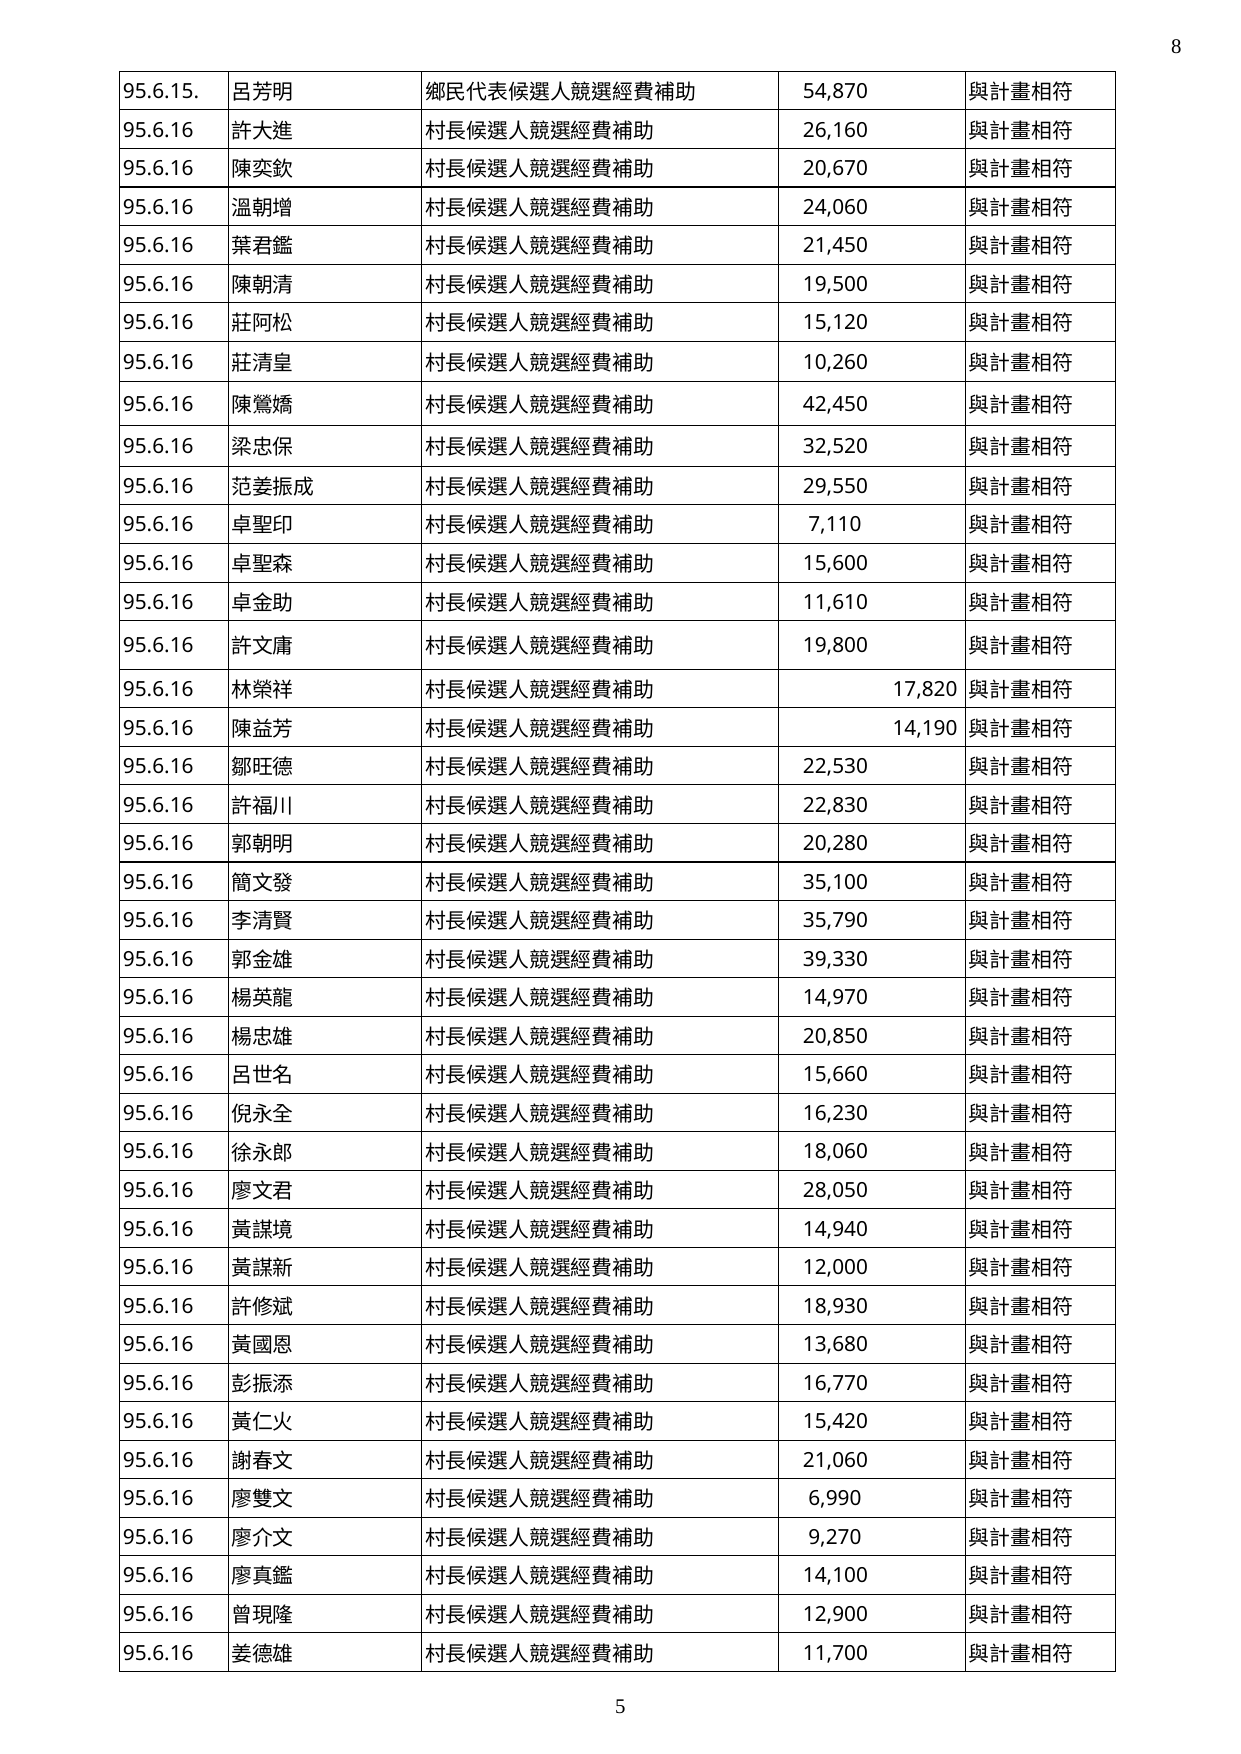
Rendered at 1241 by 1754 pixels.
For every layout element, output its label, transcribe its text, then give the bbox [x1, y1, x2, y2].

table_cell 村長候選人競選經費補助 [422, 670, 778, 707]
table_cell 村長候選人競選經費補助 [422, 1479, 778, 1517]
table_cell 95.6.16 [120, 1364, 228, 1401]
table_cell 許文庸 [229, 621, 421, 669]
table_cell 陳益芳 [229, 708, 421, 746]
table_cell [1116, 1594, 1240, 1632]
table_cell 與計畫相符 [966, 824, 1115, 861]
table_cell 村長候選人競選經費補助 [422, 583, 778, 620]
table_cell 12,900 [779, 1595, 965, 1632]
table_cell [1116, 582, 1240, 620]
table_cell 與計畫相符 [966, 265, 1115, 302]
table_cell 95.6.16 [120, 940, 228, 977]
table_cell 15,600 [779, 544, 965, 582]
table_cell 95.6.16 [120, 824, 228, 861]
table_cell 村長候選人競選經費補助 [422, 1209, 778, 1247]
table_cell 與計畫相符 [966, 110, 1115, 148]
table_cell 95.6.16 [120, 1094, 228, 1131]
table_cell 95.6.16 [120, 1556, 228, 1594]
table_cell 村長候選人競選經費補助 [422, 426, 778, 466]
table_cell 與計畫相符 [966, 1364, 1115, 1401]
table_cell 29,550 [779, 467, 965, 504]
table_cell 陳奕欽 [229, 149, 421, 186]
table_cell 28,050 [779, 1171, 965, 1208]
table_cell 村長候選人競選經費補助 [422, 1055, 778, 1093]
table_cell 莊阿松 [229, 303, 421, 341]
table_cell 呂芳明 [229, 72, 421, 109]
table_cell 7,110 [779, 505, 965, 543]
table_cell 楊英龍 [229, 978, 421, 1016]
table_cell 與計畫相符 [966, 149, 1115, 186]
table_cell 莊清皇 [229, 342, 421, 381]
table_cell 廖文君 [229, 1171, 421, 1208]
table_cell [1116, 1478, 1240, 1517]
table_cell [1116, 823, 1240, 861]
table_cell 與計畫相符 [966, 1017, 1115, 1054]
table_cell [1116, 341, 1240, 381]
table_cell 與計畫相符 [966, 1518, 1115, 1555]
table_cell 村長候選人競選經費補助 [422, 708, 778, 746]
table_cell 20,280 [779, 824, 965, 861]
table_cell 與計畫相符 [966, 621, 1115, 669]
table_cell [1116, 784, 1240, 823]
table_cell 村長候選人競選經費補助 [422, 226, 778, 263]
table_cell 許大進 [229, 110, 421, 148]
table_cell 村長候選人競選經費補助 [422, 303, 778, 341]
table_cell 與計畫相符 [966, 940, 1115, 977]
table_cell 村長候選人競選經費補助 [422, 747, 778, 784]
table_cell 24,060 [779, 188, 965, 225]
table_cell [1116, 425, 1240, 466]
table_cell 95.6.16 [120, 342, 228, 381]
table_cell 95.6.16 [120, 505, 228, 543]
table_cell 54,870 [779, 72, 965, 109]
table_cell 林榮祥 [229, 670, 421, 707]
table_cell [1116, 381, 1240, 425]
table_cell 與計畫相符 [966, 1325, 1115, 1362]
table_cell 與計畫相符 [966, 1633, 1115, 1671]
table_cell 18,060 [779, 1132, 965, 1170]
table_cell 村長候選人競選經費補助 [422, 467, 778, 504]
table_cell [1116, 900, 1240, 938]
table_cell 村長候選人競選經費補助 [422, 1094, 778, 1131]
table_cell 與計畫相符 [966, 303, 1115, 341]
table_cell 村長候選人競選經費補助 [422, 1402, 778, 1439]
table_cell 村長候選人競選經費補助 [422, 1017, 778, 1054]
table_cell [1116, 302, 1240, 341]
table_cell 32,520 [779, 426, 965, 466]
table_cell 與計畫相符 [966, 863, 1115, 900]
table_cell [1116, 1363, 1240, 1401]
table_cell 95.6.15. [120, 72, 228, 109]
table_cell 村長候選人競選經費補助 [422, 265, 778, 302]
table_cell 14,100 [779, 1556, 965, 1594]
table_cell 95.6.16 [120, 544, 228, 582]
table_cell 村長候選人競選經費補助 [422, 342, 778, 381]
table_cell 范姜振成 [229, 467, 421, 504]
table_cell 卓金助 [229, 583, 421, 620]
table_cell 95.6.16 [120, 149, 228, 186]
table_cell 溫朝增 [229, 188, 421, 225]
table_cell 95.6.16 [120, 426, 228, 466]
table_cell 與計畫相符 [966, 1595, 1115, 1632]
table_cell 村長候選人競選經費補助 [422, 940, 778, 977]
table_cell 與計畫相符 [966, 978, 1115, 1016]
table_cell 謝春文 [229, 1441, 421, 1478]
table_cell 村長候選人競選經費補助 [422, 544, 778, 582]
table_cell 村長候選人競選經費補助 [422, 1286, 778, 1324]
table_cell 95.6.16 [120, 467, 228, 504]
table_cell 6,990 [779, 1479, 965, 1517]
table_cell 與計畫相符 [966, 901, 1115, 938]
table_cell 17,820 [779, 670, 965, 707]
table_cell 12,000 [779, 1248, 965, 1285]
table_cell 95.6.16 [120, 1441, 228, 1478]
table_cell 與計畫相符 [966, 505, 1115, 543]
table_cell 95.6.16 [120, 670, 228, 707]
table_cell 葉君鑑 [229, 226, 421, 263]
table_cell 與計畫相符 [966, 226, 1115, 263]
table_cell 95.6.16 [120, 1286, 228, 1324]
table_cell 村長候選人競選經費補助 [422, 382, 778, 425]
table_cell 村長候選人競選經費補助 [422, 863, 778, 900]
table_cell 95.6.16 [120, 1209, 228, 1247]
table_cell [1116, 1093, 1240, 1131]
table_cell 呂世名 [229, 1055, 421, 1093]
table_cell 倪永全 [229, 1094, 421, 1131]
table_cell [1116, 1324, 1240, 1362]
table_cell 與計畫相符 [966, 342, 1115, 381]
table_cell [1116, 1632, 1240, 1671]
table_cell 95.6.16 [120, 747, 228, 784]
table_cell 95.6.16 [120, 708, 228, 746]
table_cell 與計畫相符 [966, 382, 1115, 425]
table_cell [1116, 1170, 1240, 1208]
table_cell 村長候選人競選經費補助 [422, 621, 778, 669]
table_cell [1116, 1555, 1240, 1594]
table_cell 與計畫相符 [966, 1248, 1115, 1285]
table_cell 村長候選人競選經費補助 [422, 1325, 778, 1362]
table_cell 22,530 [779, 747, 965, 784]
table_cell 簡文發 [229, 863, 421, 900]
table_cell 21,450 [779, 226, 965, 263]
table_cell 95.6.16 [120, 1017, 228, 1054]
table_cell 9,270 [779, 1518, 965, 1555]
table_cell 21,060 [779, 1441, 965, 1478]
table_cell 42,450 [779, 382, 965, 425]
table_cell 與計畫相符 [966, 747, 1115, 784]
table_cell 與計畫相符 [966, 1479, 1115, 1517]
table_cell 楊忠雄 [229, 1017, 421, 1054]
table_cell [1116, 620, 1240, 669]
table_cell [1116, 1016, 1240, 1054]
table_cell 李清賢 [229, 901, 421, 938]
table_cell [1116, 225, 1240, 263]
table_cell [1116, 1054, 1240, 1093]
table_cell 村長候選人競選經費補助 [422, 1595, 778, 1632]
table_cell 95.6.16 [120, 265, 228, 302]
table_cell 村長候選人競選經費補助 [422, 110, 778, 148]
table_cell 與計畫相符 [966, 785, 1115, 823]
table_cell [1116, 669, 1240, 707]
table_cell 陳朝清 [229, 265, 421, 302]
table_cell 村長候選人競選經費補助 [422, 978, 778, 1016]
table_cell 20,850 [779, 1017, 965, 1054]
table_cell 與計畫相符 [966, 72, 1115, 109]
table_cell [1116, 264, 1240, 302]
table_cell 與計畫相符 [966, 426, 1115, 466]
table_cell 95.6.16 [120, 785, 228, 823]
table_cell [1116, 543, 1240, 582]
table_cell 15,420 [779, 1402, 965, 1439]
table_cell 卓聖森 [229, 544, 421, 582]
table_cell [1116, 746, 1240, 784]
table_cell 95.6.16 [120, 1248, 228, 1285]
table_cell 與計畫相符 [966, 1132, 1115, 1170]
table_cell 卓聖印 [229, 505, 421, 543]
table_cell 彭振添 [229, 1364, 421, 1401]
table_cell 陳鶯嬌 [229, 382, 421, 425]
table_cell 村長候選人競選經費補助 [422, 901, 778, 938]
table_cell 與計畫相符 [966, 1055, 1115, 1093]
table_cell 村長候選人競選經費補助 [422, 1132, 778, 1170]
table_cell [1116, 1440, 1240, 1478]
table_cell 95.6.16 [120, 1518, 228, 1555]
table_cell 95.6.16 [120, 1479, 228, 1517]
table_cell 村長候選人競選經費補助 [422, 1441, 778, 1478]
table_cell 20,670 [779, 149, 965, 186]
table_cell 95.6.16 [120, 1171, 228, 1208]
table_cell [1116, 939, 1240, 977]
table_cell 16,770 [779, 1364, 965, 1401]
table_cell 與計畫相符 [966, 1171, 1115, 1208]
table_cell 95.6.16 [120, 978, 228, 1016]
table_cell 與計畫相符 [966, 708, 1115, 746]
table_cell 村長候選人競選經費補助 [422, 149, 778, 186]
table_cell 35,100 [779, 863, 965, 900]
table_cell 與計畫相符 [966, 1094, 1115, 1131]
table_cell 與計畫相符 [966, 583, 1115, 620]
table_cell [1116, 466, 1240, 504]
table_cell 鄉民代表候選人競選經費補助 [422, 72, 778, 109]
table_cell 19,500 [779, 265, 965, 302]
table_cell 11,610 [779, 583, 965, 620]
table_cell 郭朝明 [229, 824, 421, 861]
table_cell 11,700 [779, 1633, 965, 1671]
table_cell 與計畫相符 [966, 1209, 1115, 1247]
table_cell 95.6.16 [120, 1132, 228, 1170]
table_cell 95.6.16 [120, 863, 228, 900]
table_cell 村長候選人競選經費補助 [422, 1633, 778, 1671]
table_cell 14,970 [779, 978, 965, 1016]
table_cell 黃謀新 [229, 1248, 421, 1285]
table_cell 95.6.16 [120, 382, 228, 425]
table_cell 13,680 [779, 1325, 965, 1362]
table_cell 廖雙文 [229, 1479, 421, 1517]
table_cell 與計畫相符 [966, 188, 1115, 225]
table_cell 郭金雄 [229, 940, 421, 977]
table_cell 95.6.16 [120, 901, 228, 938]
table_cell 26,160 [779, 110, 965, 148]
table_cell 22,830 [779, 785, 965, 823]
table_cell 35,790 [779, 901, 965, 938]
table_cell [1116, 1517, 1240, 1555]
table_cell 與計畫相符 [966, 1402, 1115, 1439]
table_cell 村長候選人競選經費補助 [422, 1364, 778, 1401]
table_cell 村長候選人競選經費補助 [422, 785, 778, 823]
table_cell 19,800 [779, 621, 965, 669]
table_cell [1116, 707, 1240, 746]
table_cell 村長候選人競選經費補助 [422, 1556, 778, 1594]
table_cell 18,930 [779, 1286, 965, 1324]
table_cell 16,230 [779, 1094, 965, 1131]
table_cell [1116, 148, 1240, 186]
table_cell 95.6.16 [120, 110, 228, 148]
table_cell [1116, 1131, 1240, 1170]
table_cell 鄒旺德 [229, 747, 421, 784]
table_cell [1116, 1401, 1240, 1439]
table_cell 95.6.16 [120, 583, 228, 620]
table_cell 村長候選人競選經費補助 [422, 1518, 778, 1555]
table_cell 95.6.16 [120, 1595, 228, 1632]
table_cell [1116, 861, 1240, 900]
table_cell 95.6.16 [120, 1633, 228, 1671]
table_cell 95.6.16 [120, 621, 228, 669]
table_cell 黃國恩 [229, 1325, 421, 1362]
table_cell [1116, 504, 1240, 543]
table_cell 10,260 [779, 342, 965, 381]
table_cell 15,120 [779, 303, 965, 341]
table_cell 黃謀境 [229, 1209, 421, 1247]
table_cell 95.6.16 [120, 1325, 228, 1362]
table_cell 95.6.16 [120, 1055, 228, 1093]
table_cell 村長候選人競選經費補助 [422, 505, 778, 543]
table_cell 村長候選人競選經費補助 [422, 188, 778, 225]
table_cell 95.6.16 [120, 1402, 228, 1439]
table_cell 姜德雄 [229, 1633, 421, 1671]
table_cell 與計畫相符 [966, 670, 1115, 707]
table_cell 徐永郎 [229, 1132, 421, 1170]
table_cell 許修斌 [229, 1286, 421, 1324]
table_cell 95.6.16 [120, 226, 228, 263]
table_cell 與計畫相符 [966, 1556, 1115, 1594]
table_cell 村長候選人競選經費補助 [422, 1248, 778, 1285]
table_cell [1116, 109, 1240, 148]
table_cell 與計畫相符 [966, 467, 1115, 504]
table_cell 14,190 [779, 708, 965, 746]
table_cell 廖介文 [229, 1518, 421, 1555]
table_cell [1116, 1208, 1240, 1247]
table_cell 與計畫相符 [966, 1286, 1115, 1324]
table_cell [1116, 977, 1240, 1016]
table_cell [1116, 1247, 1240, 1285]
table_cell [1116, 71, 1240, 109]
table_cell 39,330 [779, 940, 965, 977]
table_cell 曾現隆 [229, 1595, 421, 1632]
table_cell 95.6.16 [120, 303, 228, 341]
table_cell 14,940 [779, 1209, 965, 1247]
table_cell 與計畫相符 [966, 544, 1115, 582]
table_cell [1116, 186, 1240, 225]
table_cell 15,660 [779, 1055, 965, 1093]
table_cell 村長候選人競選經費補助 [422, 1171, 778, 1208]
table_cell 廖真鑑 [229, 1556, 421, 1594]
table_cell 黃仁火 [229, 1402, 421, 1439]
table_cell 許福川 [229, 785, 421, 823]
table_cell 與計畫相符 [966, 1441, 1115, 1478]
table_cell 95.6.16 [120, 188, 228, 225]
table_cell 村長候選人競選經費補助 [422, 824, 778, 861]
table_cell 梁忠保 [229, 426, 421, 466]
table_cell [1116, 1285, 1240, 1324]
